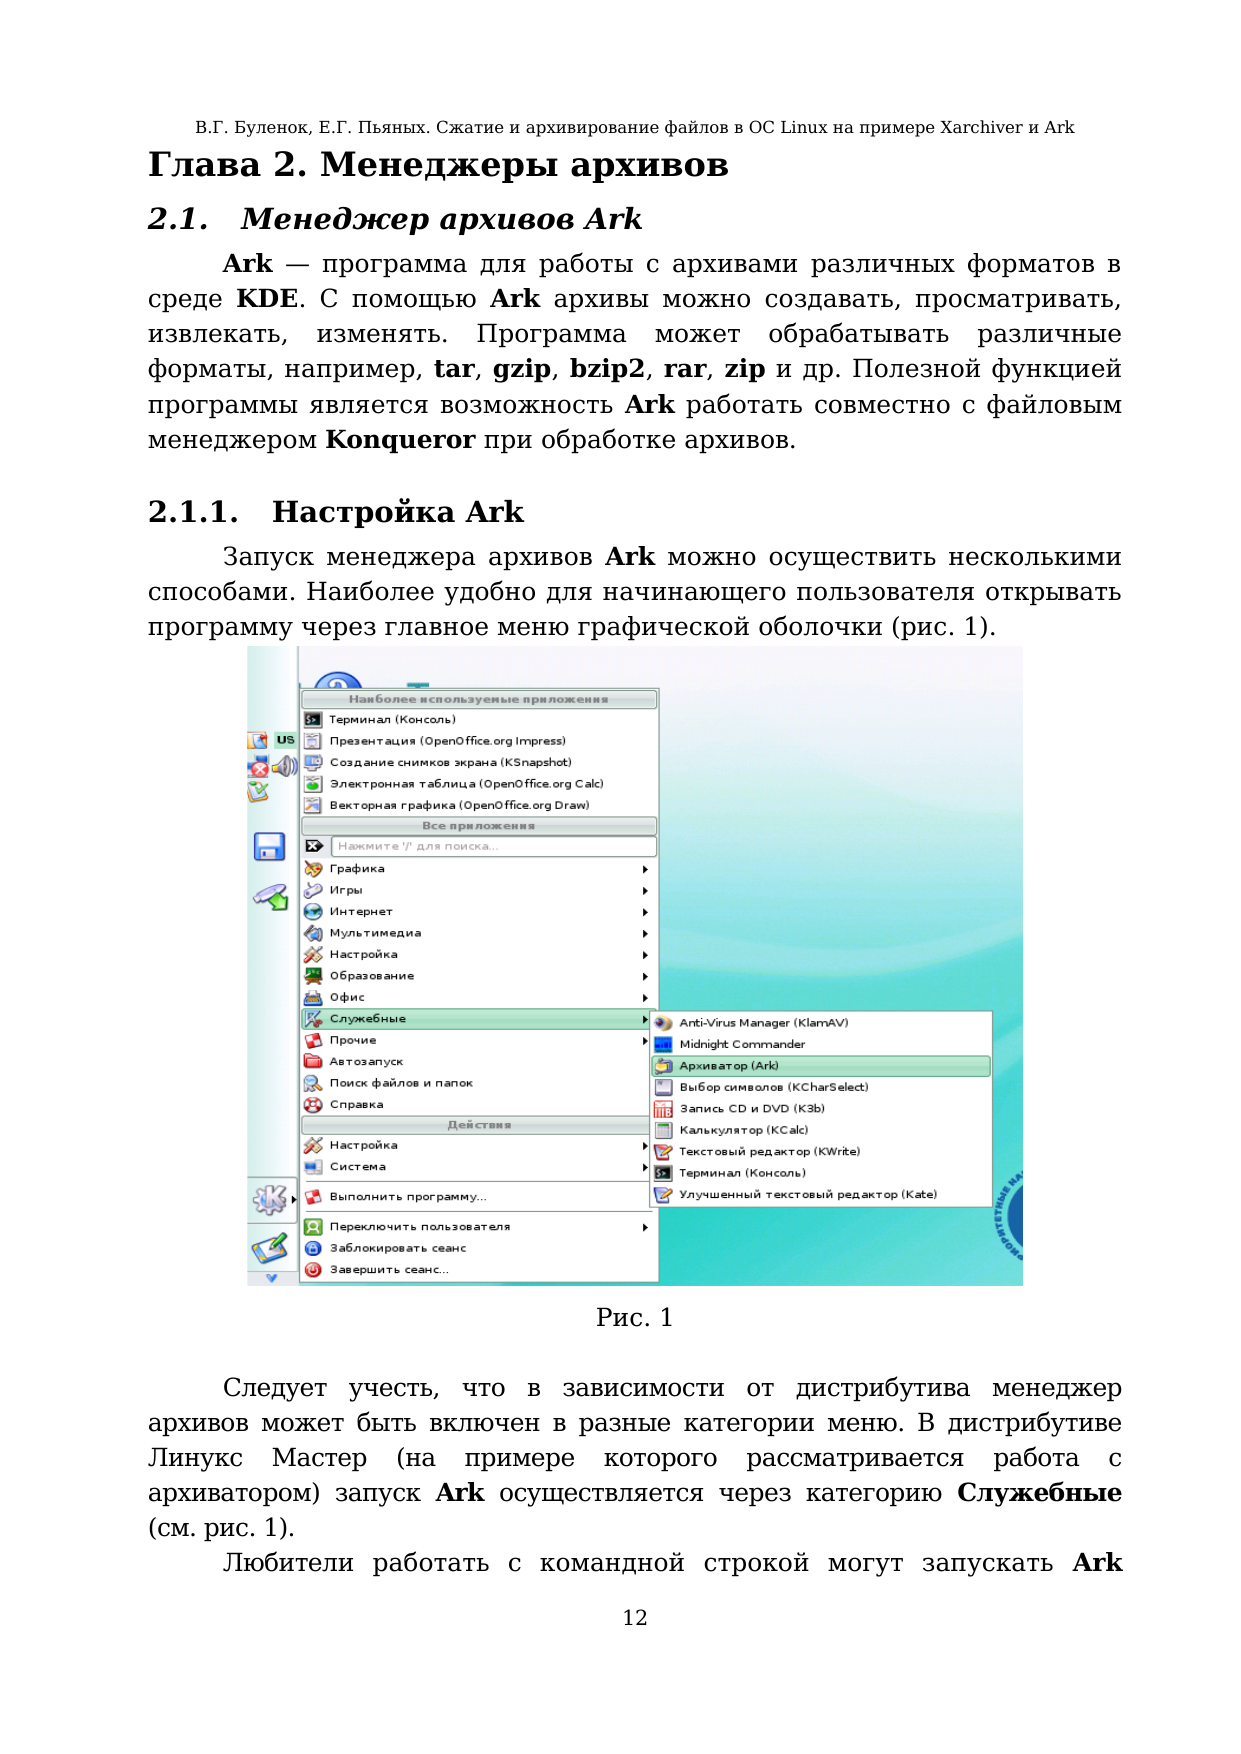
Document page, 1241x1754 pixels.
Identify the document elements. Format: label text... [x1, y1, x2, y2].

subtitle Настройка Ark [148, 495, 1123, 529]
subtitle Менеджеры архивов [148, 144, 1123, 184]
text Рис. 1 [148, 1303, 1123, 1332]
text Ark — программа для работы с архивами различных форматов в среде KDE. С помощью Ark архивы можно создавать, просматривать, извлекать, изменять. Программа может обрабатывать различные форматы, например, tar, gzip, bzip2, rar, zip и др. Полезной функцией программы является возможность Ark работать совместно с файловым менеджером Konqueror при обработке архивов. [148, 249, 1123, 454]
text Запуск менеджера архивов Ark можно осуществить несколькими способами. Наиболее удобно для начинающего пользователя открывать программу через главное меню графической оболочки (рис. 1). [148, 542, 1123, 641]
subtitle Менеджер архивов Ark [148, 202, 1123, 237]
text Любители работать с командной строкой могут запускать Ark [148, 1548, 1123, 1577]
text Следует учесть, что в зависимости от дистрибутива менеджер архивов может быть включен в разные категории меню. В дистрибутиве Линукс Мастер (на примере которого рассматривается работа с архиватором) запуск Ark осуществляется через категорию Служебные (см. рис. 1). [148, 1373, 1123, 1542]
picture [247, 646, 1023, 1286]
